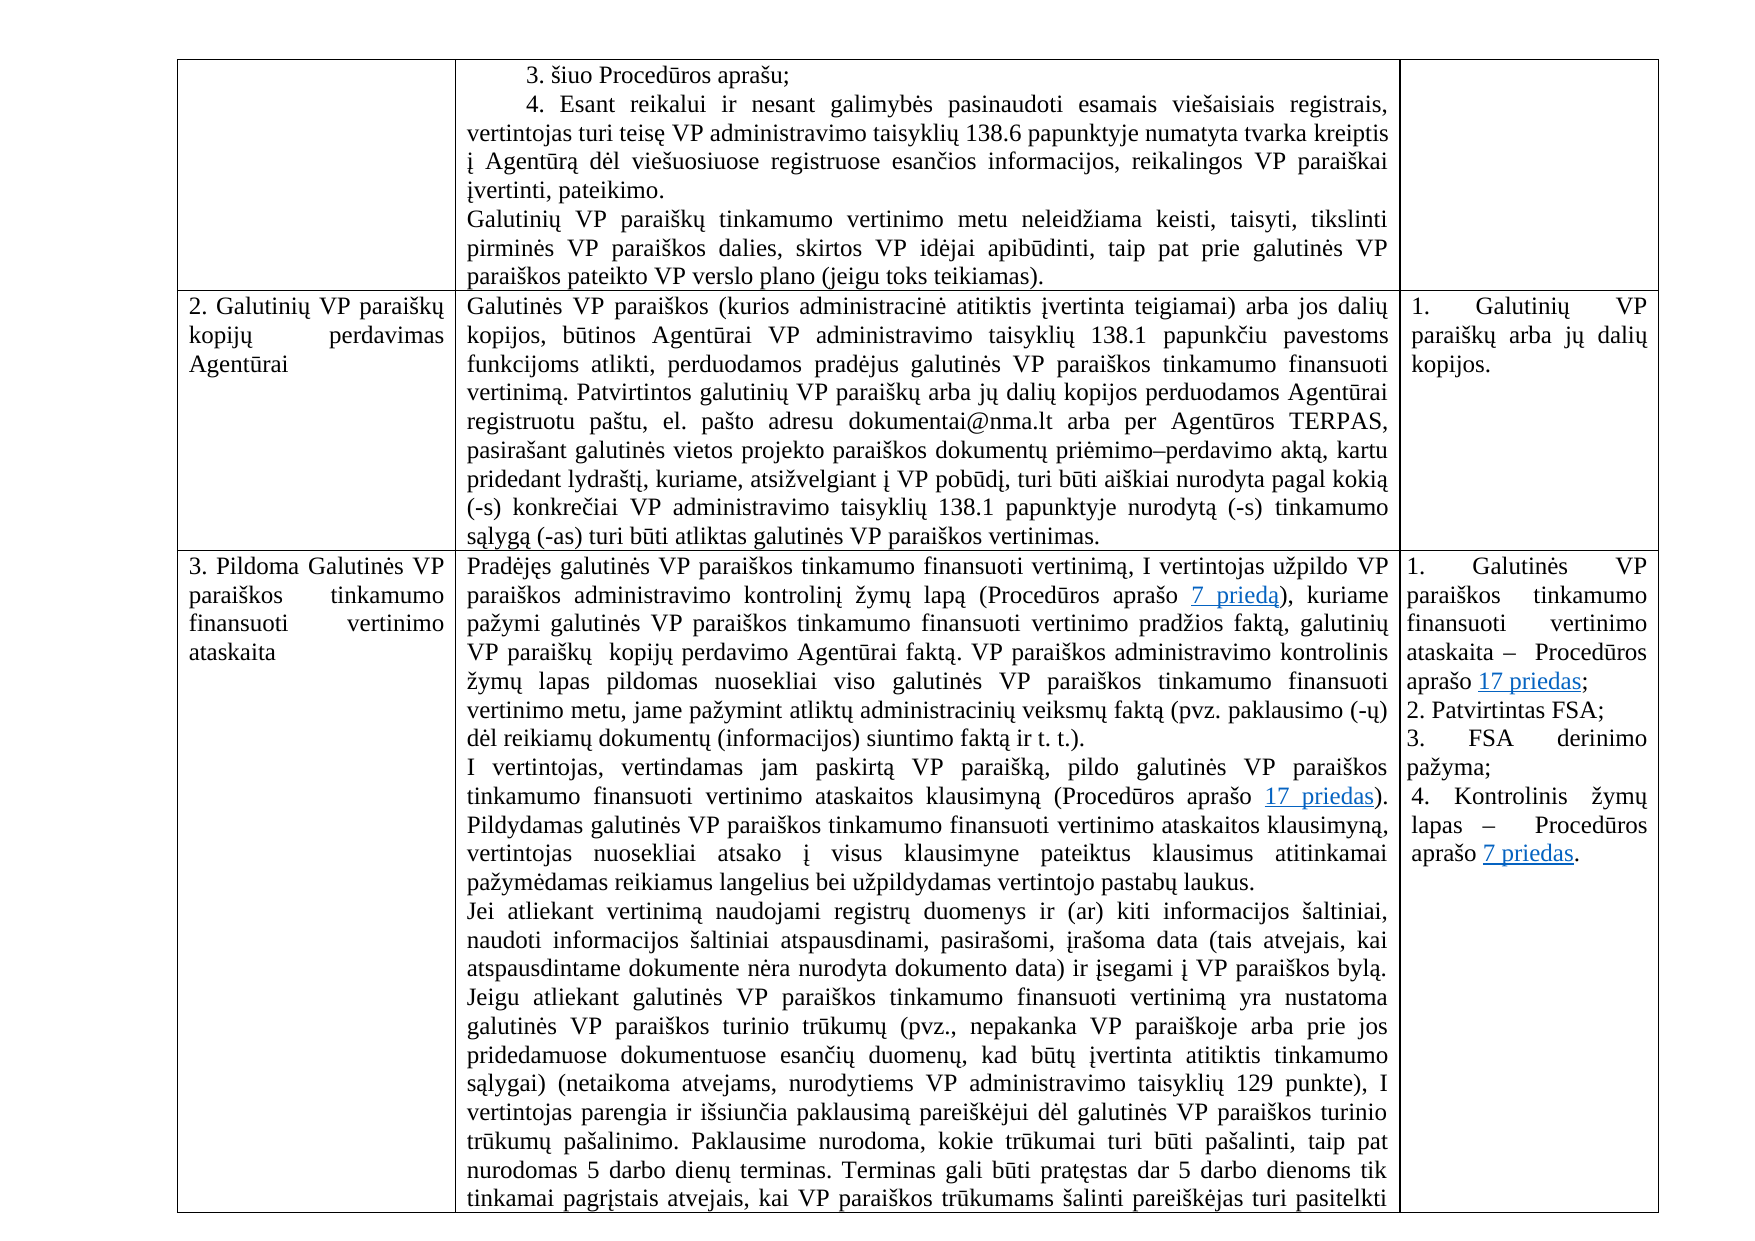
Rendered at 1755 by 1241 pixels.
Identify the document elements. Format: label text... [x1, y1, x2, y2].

table_cell 1. Galutinės VP paraiškos tinkamumo finansuoti vertinimo ataskaita – Procedūros aprašo 17 priedas; 2. Patvirtintas FSA; 3. FSA derinimo pažyma; 4. Kontrolinis žymų lapas – Procedūros aprašo 7 priedas. [1401, 551, 1658, 1212]
table_cell Galutinės VP paraiškos (kurios administracinė atitiktis įvertinta teigiamai) arba jos dalių kopijos, būtinos Agentūrai VP administravimo taisyklių 138.1 papunkčiu pavestoms funkcijoms atlikti, perduodamos pradėjus galutinės VP paraiškos tinkamumo finansuoti vertinimą. Patvirtintos galutinių VP paraiškų arba jų dalių kopijos perduodamos Agentūrai registruotu paštu, el. pašto adresu dokumentai@nma.lt arba per Agentūros TERPAS, pasirašant galutinės vietos projekto paraiškos dokumentų priėmimo–perdavimo aktą, kartu pridedant lydraštį, kuriame, atsižvelgiant į VP pobūdį, turi būti aiškiai nurodyta pagal kokią (-s) konkrečiai VP administravimo taisyklių 138.1 papunktyje nurodytą (-s) tinkamumo sąlygą (-as) turi būti atliktas galutinės VP paraiškos vertinimas. [456, 291, 1399, 550]
table_cell 2. Galutinių VP paraiškų kopijų perdavimas Agentūrai [178, 291, 455, 550]
table_cell 1. Galutinių VP paraiškų arba jų dalių kopijos. [1401, 291, 1658, 550]
table_cell 3. šiuo Procedūros aprašu; 4. Esant reikalui ir nesant galimybės pasinaudoti esamais viešaisiais registrais, vertintojas turi teisę VP administravimo taisyklių 138.6 papunktyje numatyta tvarka kreiptis į Agentūrą dėl viešuosiuose registruose esančios informacijos, reikalingos VP paraiškai įvertinti, pateikimo. Galutinių VP paraiškų tinkamumo vertinimo metu neleidžiama keisti, taisyti, tikslinti pirminės VP paraiškos dalies, skirtos VP idėjai apibūdinti, taip pat prie galutinės VP paraiškos pateikto VP verslo plano (jeigu toks teikiamas). [456, 60, 1399, 290]
table_cell 3. Pildoma Galutinės VP paraiškos tinkamumo finansuoti vertinimo ataskaita [178, 551, 455, 1212]
table_cell Pradėjęs galutinės VP paraiškos tinkamumo finansuoti vertinimą, I vertintojas užpildo VP paraiškos administravimo kontrolinį žymų lapą (Procedūros aprašo 7 priedą), kuriame pažymi galutinės VP paraiškos tinkamumo finansuoti vertinimo pradžios faktą, galutinių VP paraiškų kopijų perdavimo Agentūrai faktą. VP paraiškos administravimo kontrolinis žymų lapas pildomas nuosekliai viso galutinės VP paraiškos tinkamumo finansuoti vertinimo metu, jame pažymint atliktų administracinių veiksmų faktą (pvz. paklausimo (-ų) dėl reikiamų dokumentų (informacijos) siuntimo faktą ir t. t.). I vertintojas, vertindamas jam paskirtą VP paraišką, pildo galutinės VP paraiškos tinkamumo finansuoti vertinimo ataskaitos klausimyną (Procedūros aprašo 17 priedas). Pildydamas galutinės VP paraiškos tinkamumo finansuoti vertinimo ataskaitos klausimyną, vertintojas nuosekliai atsako į visus klausimyne pateiktus klausimus atitinkamai pažymėdamas reikiamus langelius bei užpildydamas vertintojo pastabų laukus. Jei atliekant vertinimą naudojami registrų duomenys ir (ar) kiti informacijos šaltiniai, naudoti informacijos šaltiniai atspausdinami, pasirašomi, įrašoma data (tais atvejais, kai atspausdintame dokumente nėra nurodyta dokumento data) ir įsegami į VP paraiškos bylą. Jeigu atliekant galutinės VP paraiškos tinkamumo finansuoti vertinimą yra nustatoma galutinės VP paraiškos turinio trūkumų (pvz., nepakanka VP paraiškoje arba prie jos pridedamuose dokumentuose esančių duomenų, kad būtų įvertinta atitiktis tinkamumo sąlygai) (netaikoma atvejams, nurodytiems VP administravimo taisyklių 129 punkte), I vertintojas parengia ir išsiunčia paklausimą pareiškėjui dėl galutinės VP paraiškos turinio trūkumų pašalinimo. Paklausime nurodoma, kokie trūkumai turi būti pašalinti, taip pat nurodomas 5 darbo dienų terminas. Terminas gali būti pratęstas dar 5 darbo dienoms tik tinkamai pagrįstais atvejais, kai VP paraiškos trūkumams šalinti pareiškėjas turi pasitelkti [456, 551, 1399, 1212]
table_cell [178, 60, 455, 290]
table_cell [1401, 60, 1658, 290]
